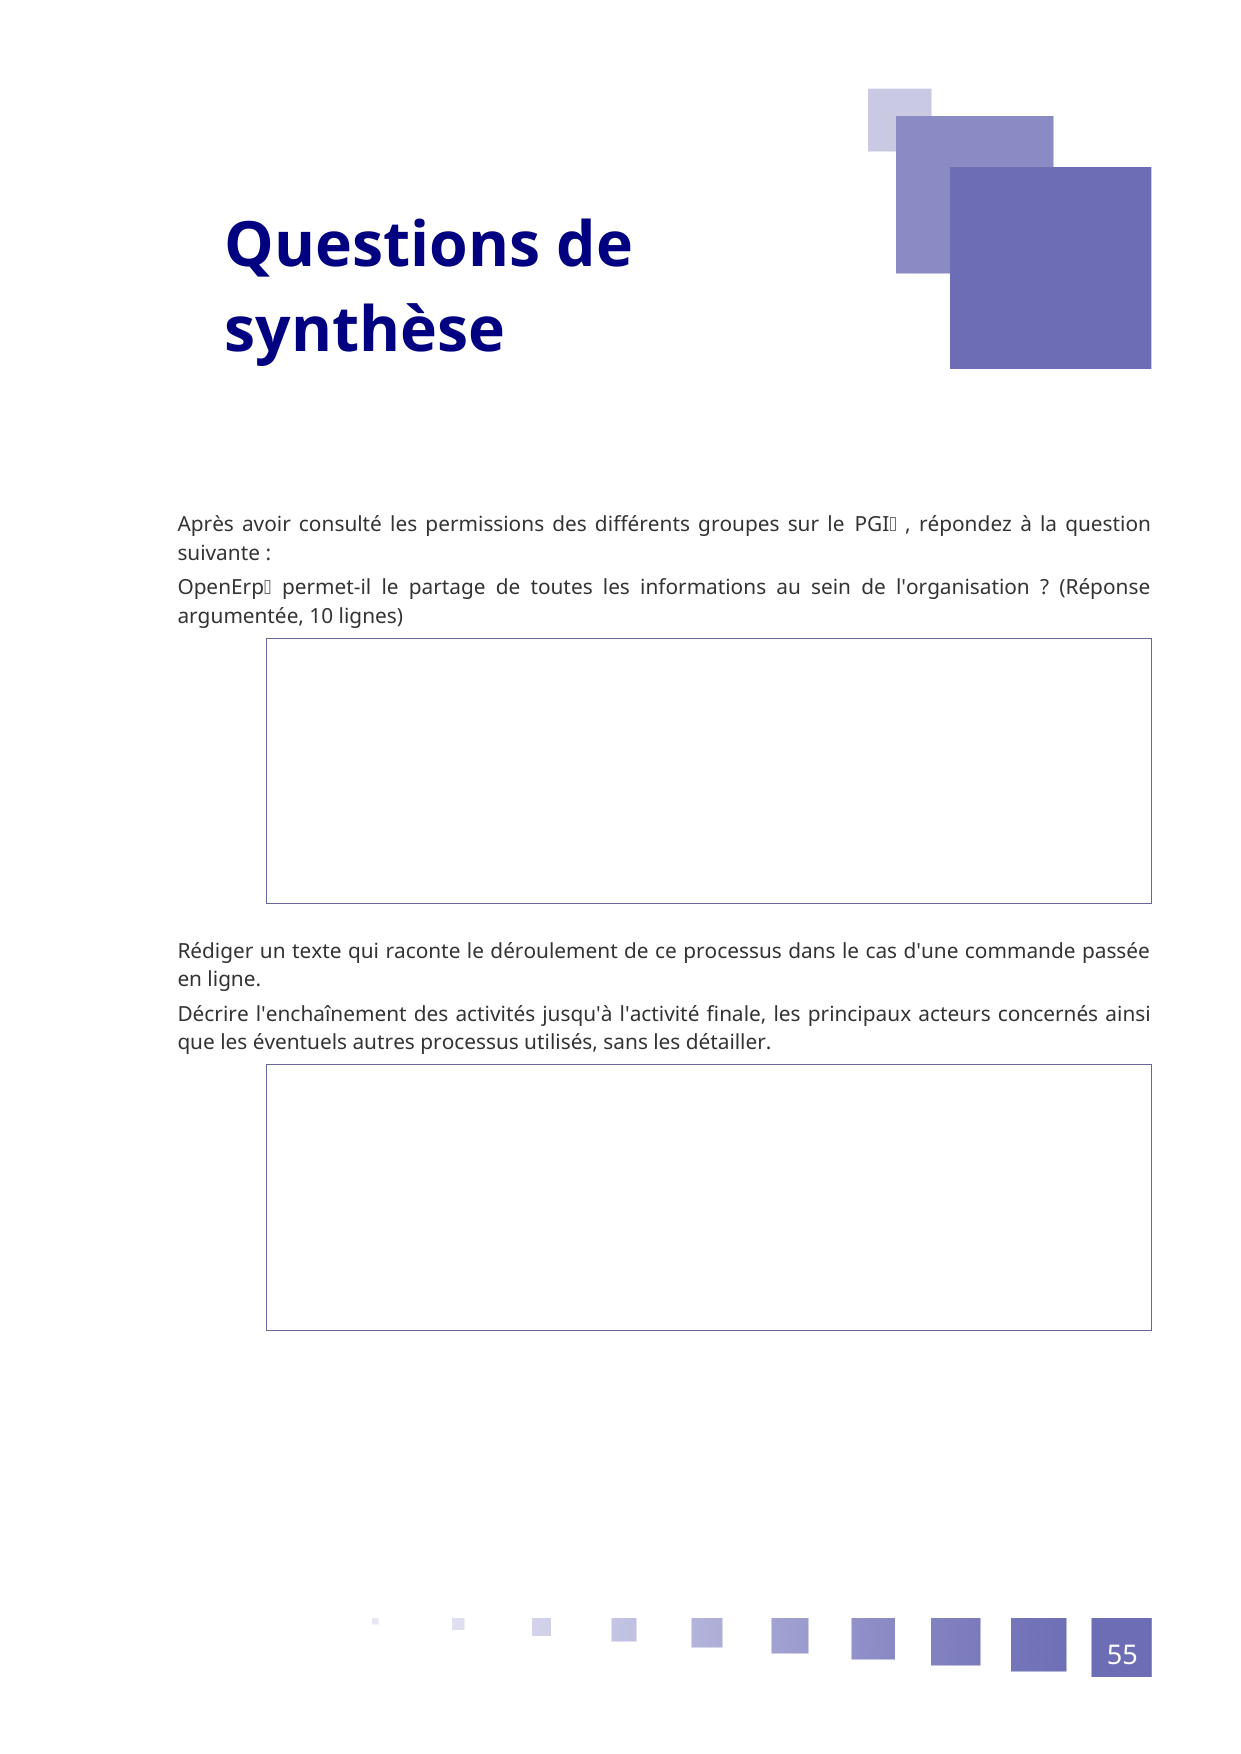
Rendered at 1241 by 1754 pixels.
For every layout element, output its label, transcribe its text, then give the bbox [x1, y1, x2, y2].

table_header Rédiger un texte qui raconte le déroulement de ce processus dans le cas d'une commande passée en ligne. Décrire l'enchaînement des activités jusqu'à l'activité finale, les principaux acteurs concernés ainsi que les éventuels autres processus utilisés, sans les détailler. [177, 928, 1152, 1354]
title Questions de synthèse [224, 199, 868, 369]
table_header Après avoir consulté les permissions des différents groupes sur le PGI , répondez à la question suivante : OpenErp permet-il le partage de toutes les informations au sein de l'organisation ? (Réponse argumentée, 10 lignes) [177, 501, 1152, 928]
picture [351, 88, 1152, 501]
picture [177, 1618, 1152, 1677]
